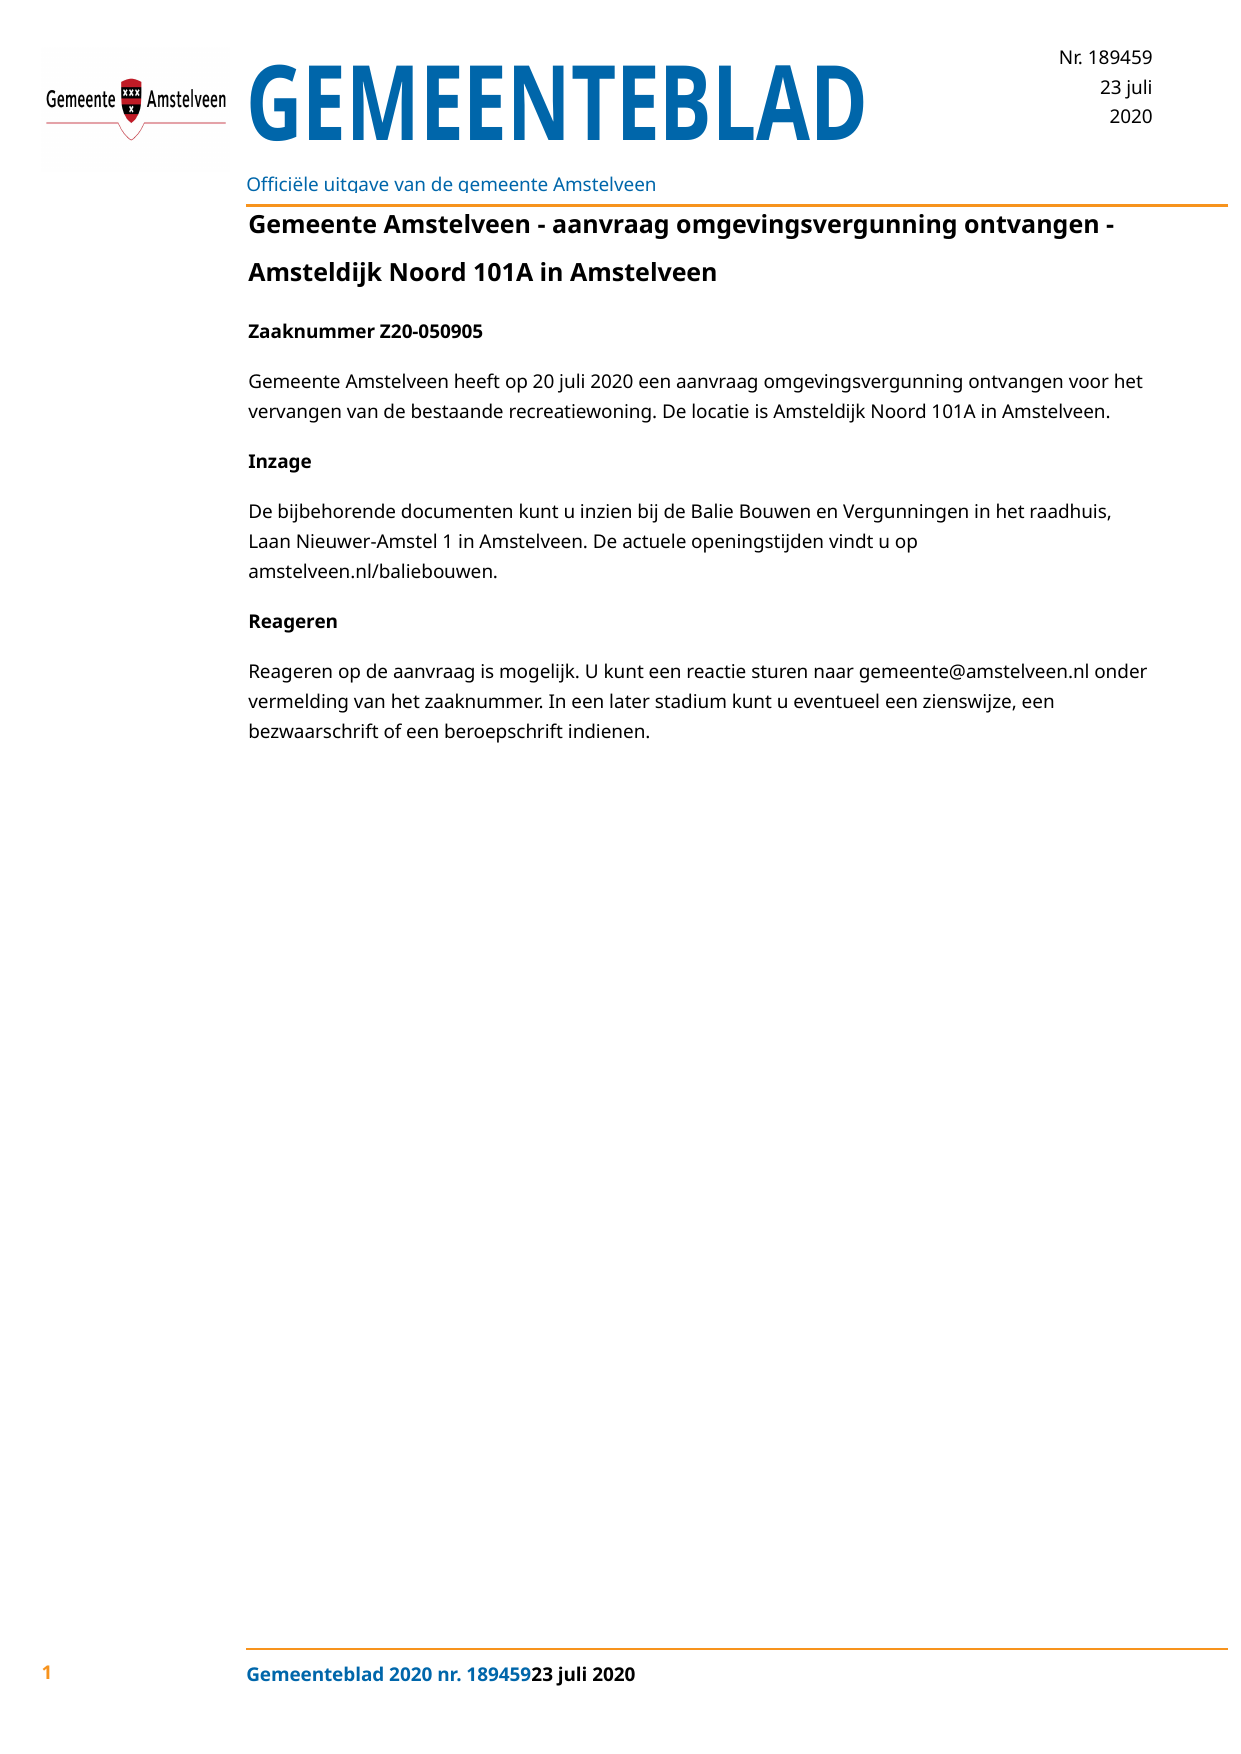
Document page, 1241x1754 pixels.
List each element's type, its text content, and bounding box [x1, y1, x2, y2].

text Inzage [248, 448, 1152, 474]
text Reageren op de aanvraag is mogelijk. U kunt een reactie sturen naar gemeente@amstelveen.nl onder vermelding van het zaaknummer. In een later stadium kunt u eventueel een zienswijze, een bezwaarschrift of een beroepschrift indienen. [248, 659, 1152, 744]
text Zaaknummer Z20-050905 [248, 318, 1152, 344]
text Gemeente Amstelveen heeft op 20 juli 2020 een aanvraag omgevingsvergunning ontvangen voor het vervangen van de bestaande recreatiewoning. De locatie is Amsteldijk Noord 101A in Amstelveen. [248, 368, 1152, 424]
picture [41, 47, 231, 172]
text Reageren [248, 608, 1152, 634]
text De bijbehorende documenten kunt u inzien bij de Balie Bouwen en Vergunningen in het raadhuis, Laan Nieuwer-Amstel 1 in Amstelveen. De actuele openingstijden vindt u op amstelveen.nl/baliebouwen. [248, 499, 1152, 584]
text Gemeente Amstelveen - aanvraag omgevingsvergunning ontvangen - Amsteldijk Noord 101A in Amstelveen [248, 207, 1152, 288]
